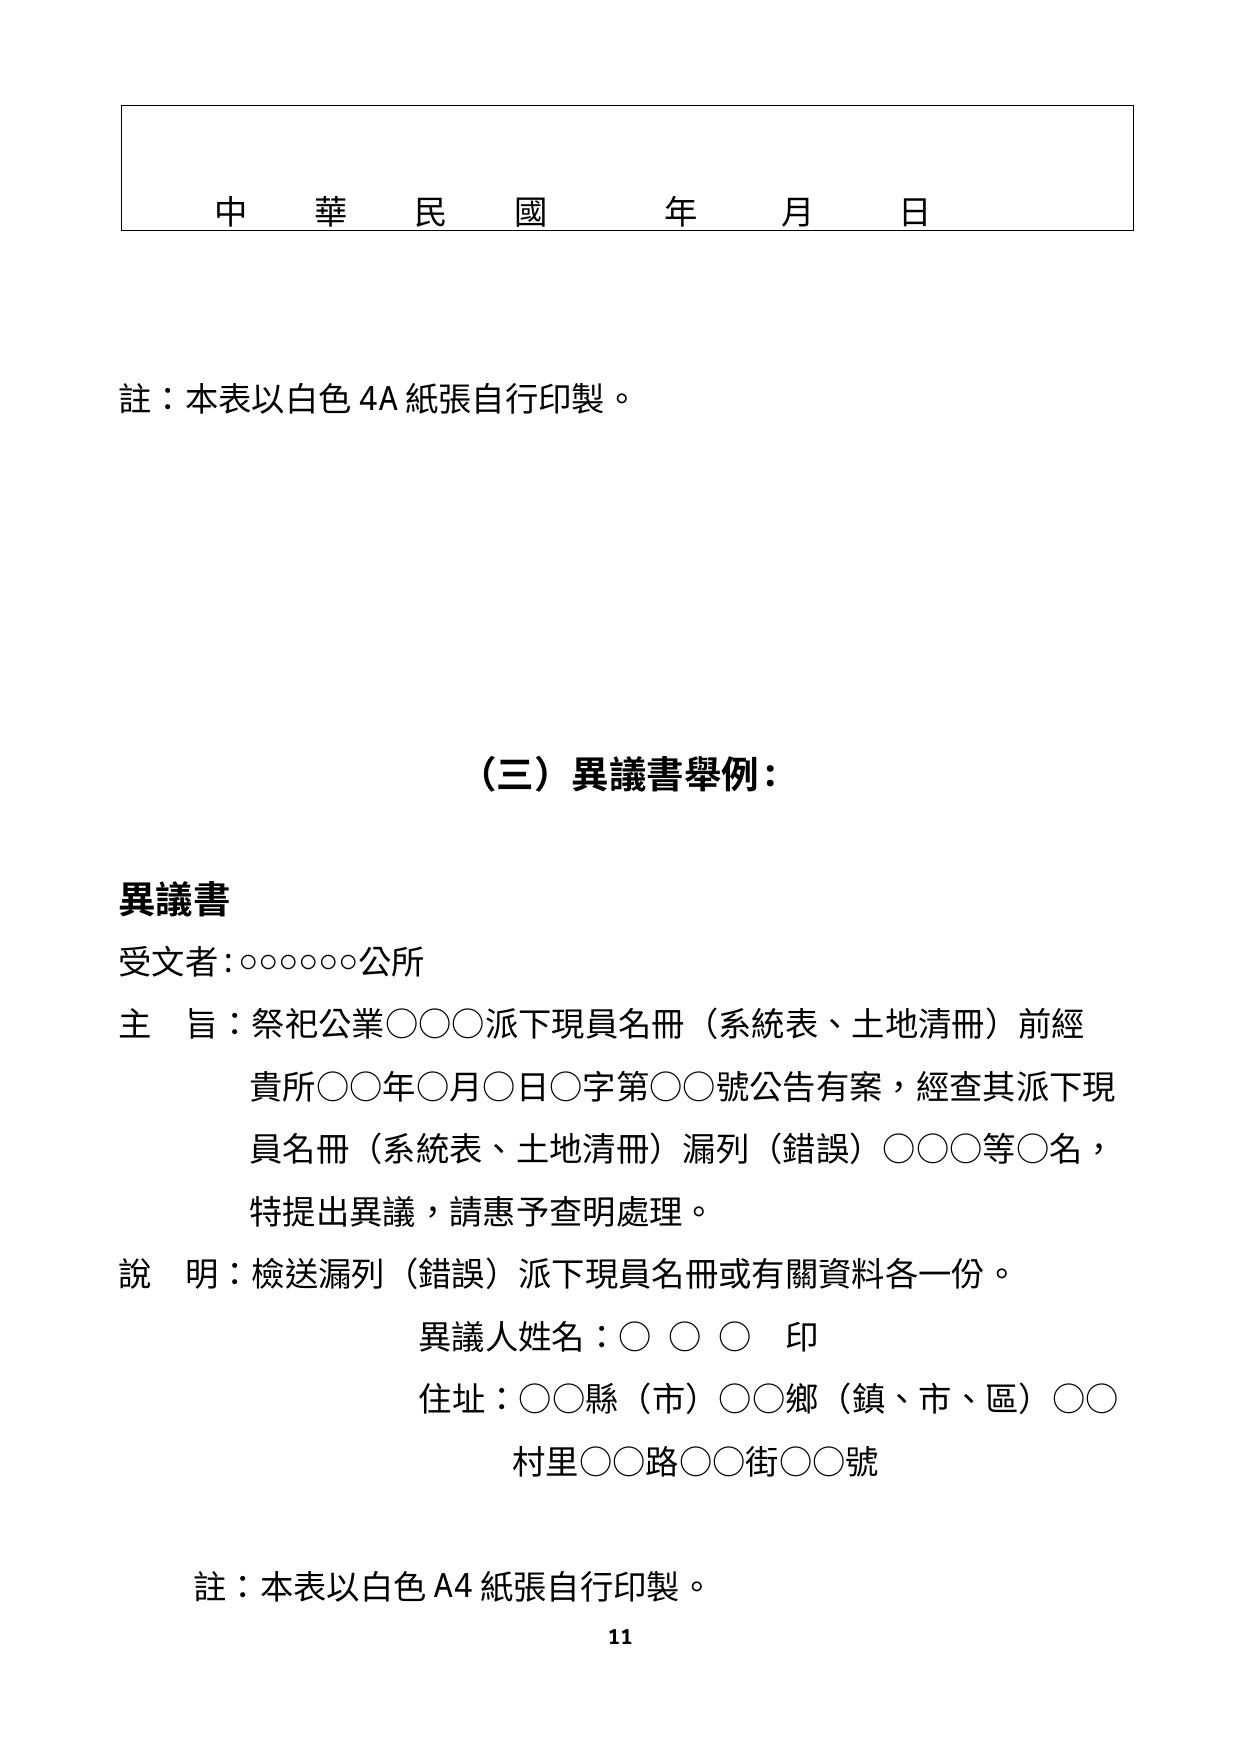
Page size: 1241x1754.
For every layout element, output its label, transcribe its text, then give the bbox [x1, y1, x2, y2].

text （三）異議書舉例: [118, 730, 1122, 793]
text 註：本表以白色A4紙張自行印製。 [118, 1543, 1122, 1605]
text 異議人姓名：○ ○ ○ 印 [118, 1293, 1122, 1355]
text 主 旨：祭祀公業○○○派下現員名冊（系統表、土地清冊）前經 貴所○○年○月○日○字第○○號公告有案，經查其派下現員名冊（系統表、土地清冊）漏列（錯誤）○○○等○名，特提出異議，請惠予查明處理。 [118, 980, 1122, 1230]
text 說 明：檢送漏列（錯誤）派下現員名冊或有關資料各一份。 [118, 1230, 1122, 1293]
text 受文者:○○○○○○公所 [118, 918, 1122, 980]
table_header 中 華 民 國 年 月 日 [122, 106, 1133, 230]
text 異議書 [118, 855, 1122, 918]
text 住址：○○縣（市）○○鄉（鎮、市、區）○○村里○○路○○街○○號 [418, 1355, 1122, 1480]
text 註：本表以白色4A紙張自行印製。 [118, 355, 1122, 418]
